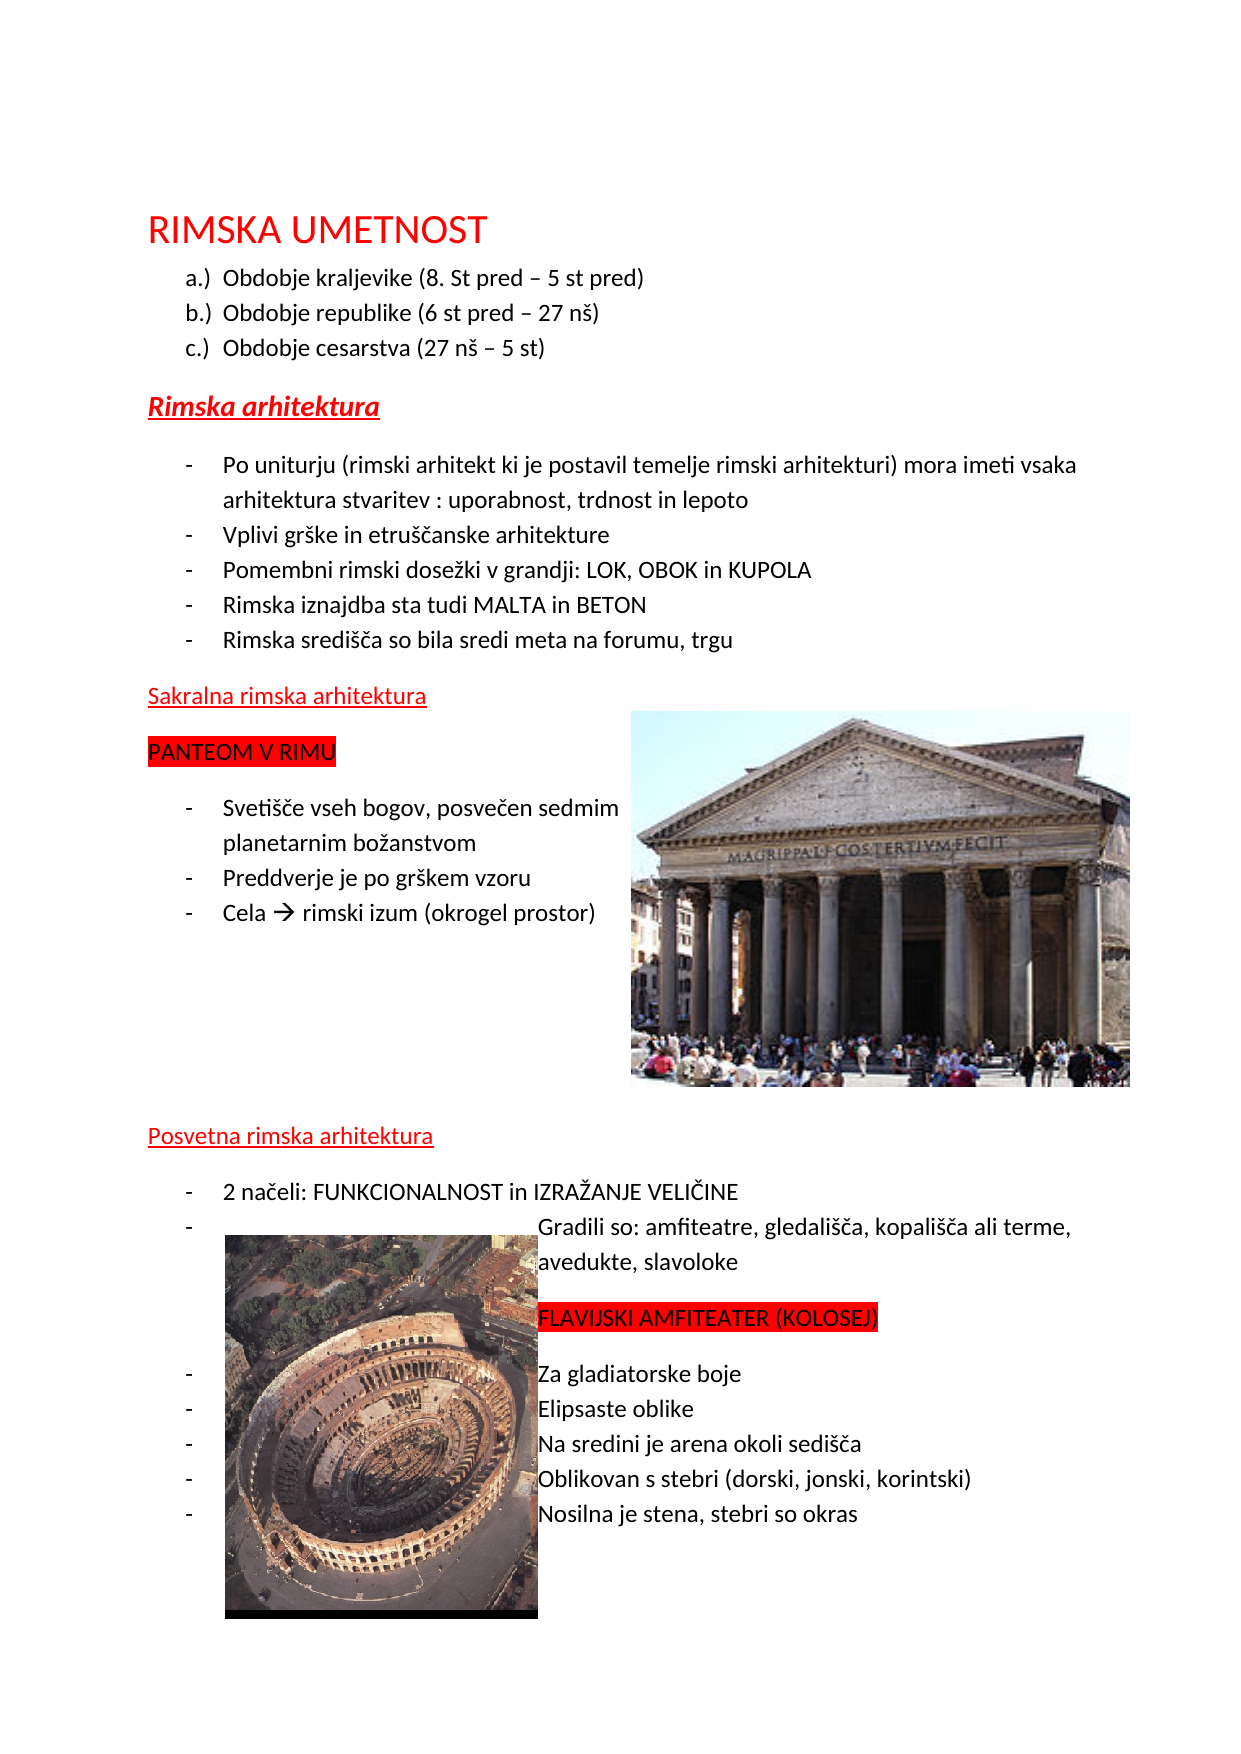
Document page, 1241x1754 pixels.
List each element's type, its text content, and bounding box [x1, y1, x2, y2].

list Za gladiatorske boje [538, 1358, 1093, 1388]
list Rimska središča so bila sredi meta na forumu, trgu [185, 624, 1093, 655]
list Vplivi grške in etruščanske arhitekture [185, 519, 1093, 550]
list [185, 1428, 225, 1458]
list 2 načeli: FUNKCIONALNOST in IZRAŽANJE VELIČINE [185, 1176, 1093, 1207]
list [185, 1393, 225, 1423]
list Obdobje cesarstva (27 nš – 5 st) [185, 332, 1093, 362]
list Cela  rimski izum (okrogel prostor) [185, 897, 631, 927]
list Oblikovan s stebri (dorski, jonski, korintski) [538, 1463, 1093, 1493]
list Preddverje je po grškem vzoru [185, 862, 631, 892]
list [185, 1498, 225, 1528]
text Posvetna rimska arhitektura [148, 1120, 1093, 1151]
list Elipsaste oblike [538, 1393, 1093, 1423]
list Nosilna je stena, stebri so okras [538, 1498, 1093, 1528]
list [185, 1463, 225, 1493]
list Na sredini je arena okoli sedišča [538, 1428, 1093, 1458]
list Pomembni rimski dosežki v grandji: LOK, OBOK in KUPOLA [185, 554, 1093, 585]
text [148, 1302, 225, 1332]
text PANTEOM V RIMU [148, 736, 631, 767]
picture [225, 1235, 538, 1619]
text Sakralna rimska arhitektura [148, 680, 1093, 711]
list [185, 1358, 225, 1388]
list Obdobje republike (6 st pred – 27 nš) [185, 297, 1093, 327]
picture [631, 711, 1130, 1087]
text RIMSKA UMETNOST [148, 203, 1093, 254]
list Gradili so: amfiteatre, gledališča, kopališča ali terme, avedukte, slavoloke [185, 1211, 1093, 1277]
text FLAVIJSKI AMFITEATER (KOLOSEJ) [538, 1302, 1093, 1332]
list Po uniturju (rimski arhitekt ki je postavil temelje rimski arhitekturi) mora imeti vsaka arhitektura stvaritev : uporabnost, trdnost in lepoto [185, 449, 1093, 515]
text Rimska arhitektura [148, 388, 1093, 423]
list Rimska iznajdba sta tudi MALTA in BETON [185, 589, 1093, 620]
list Svetišče vseh bogov, posvečen sedmim planetarnim božanstvom [185, 792, 631, 857]
list Obdobje kraljevike (8. St pred – 5 st pred) [185, 262, 1093, 292]
